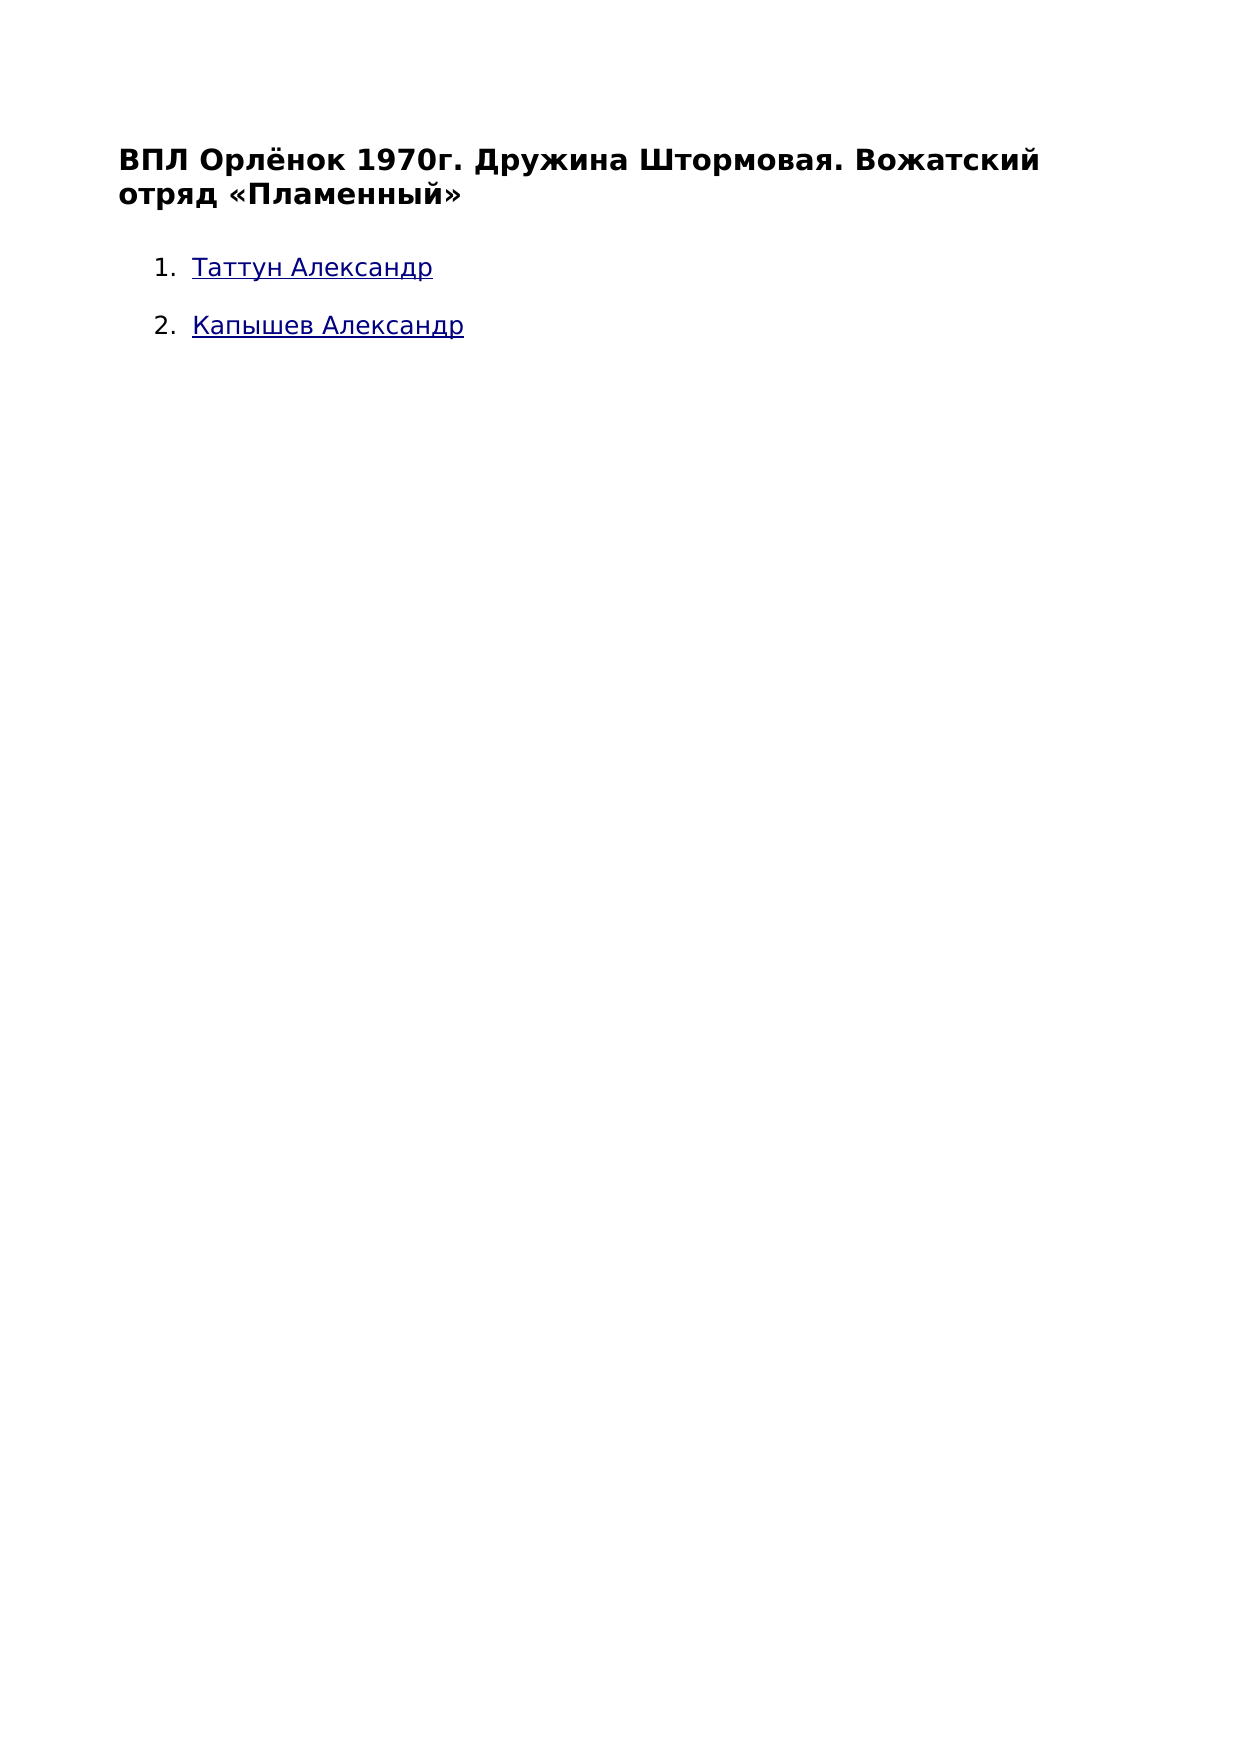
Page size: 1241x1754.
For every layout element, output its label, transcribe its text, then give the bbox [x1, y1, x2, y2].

list Капышев Александр [177, 311, 1122, 370]
list Таттун Александр [177, 253, 1122, 311]
subtitle ВПЛ Орлёнок 1970г. Дружина Штормовая. Вожатский отряд «Пламенный» [118, 143, 1122, 211]
